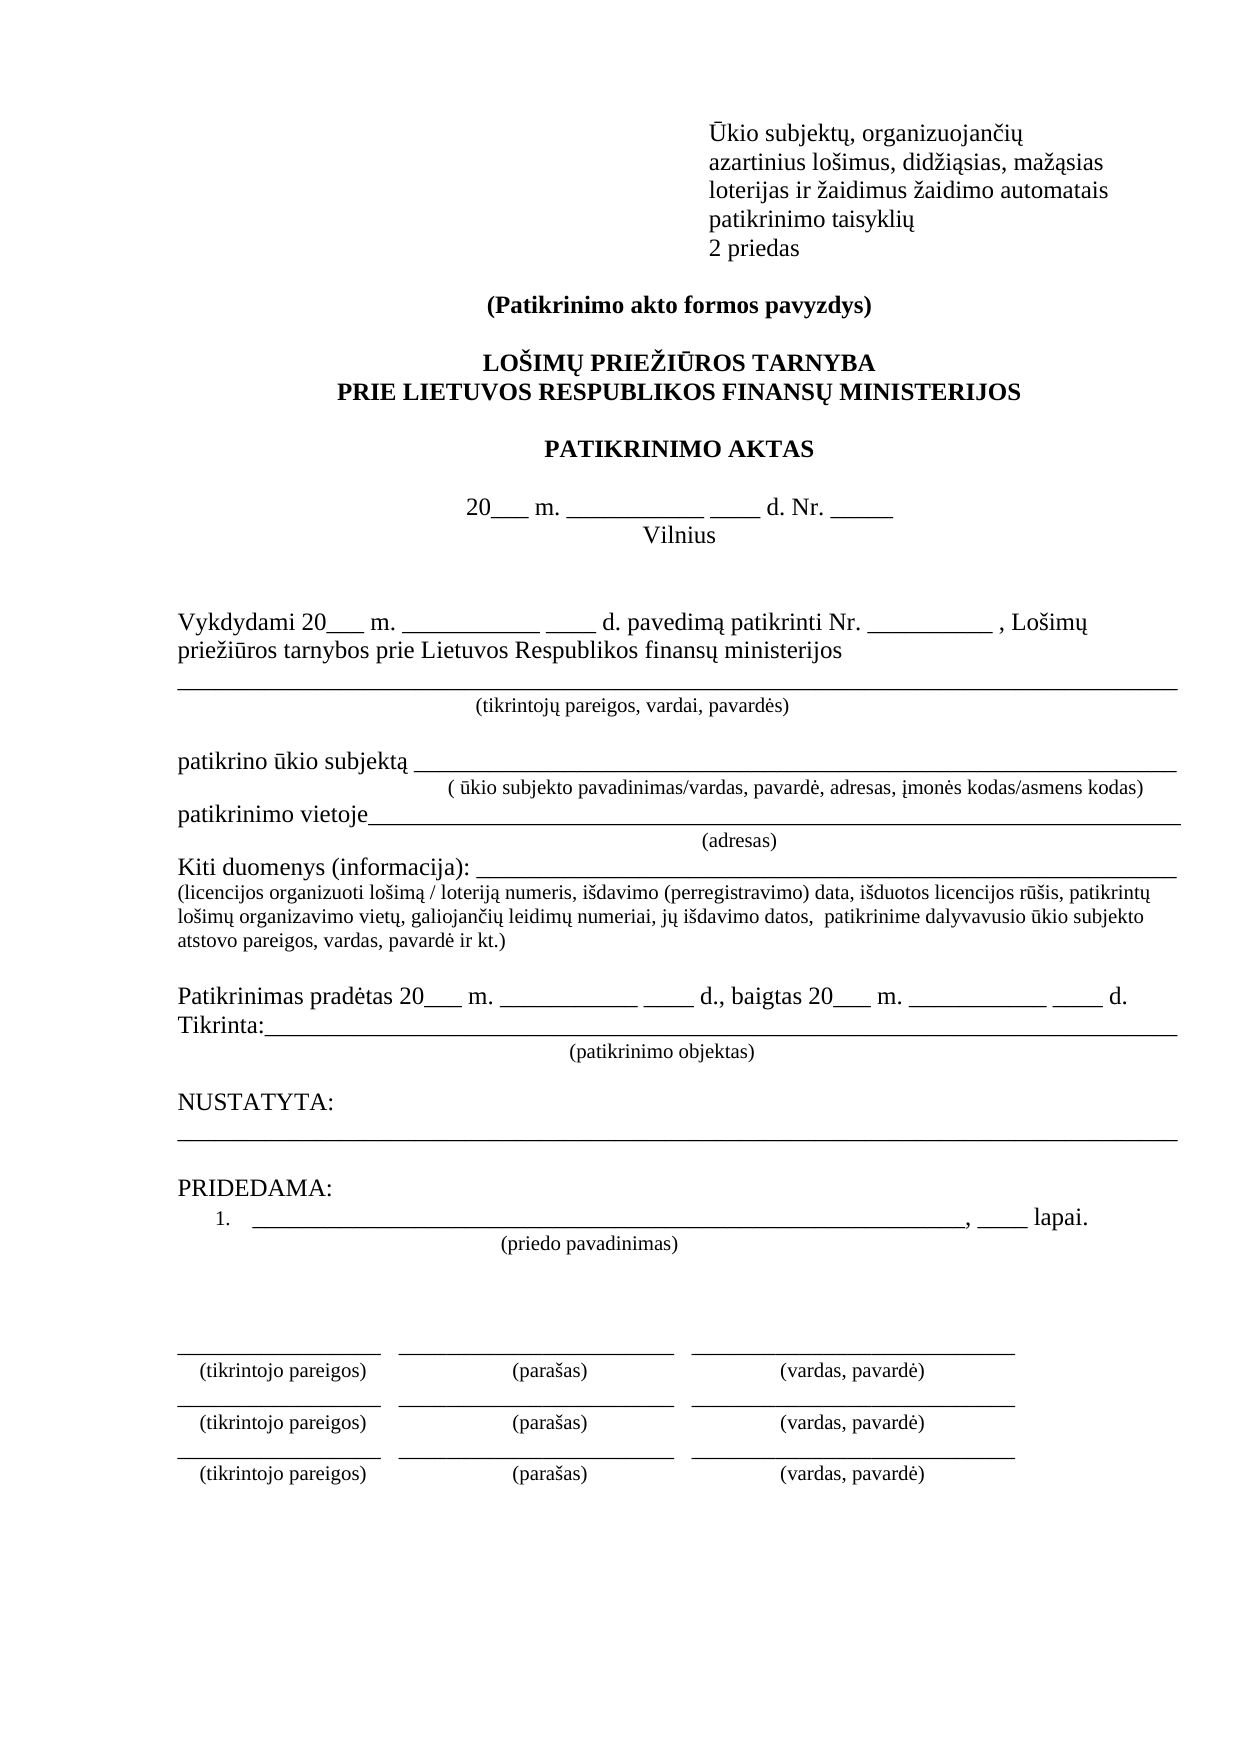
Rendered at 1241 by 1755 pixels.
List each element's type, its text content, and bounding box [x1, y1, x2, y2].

text Tikrinta:_________________________________________________________________________ [177, 1010, 1181, 1039]
text LOŠIMŲ PRIEŽIŪROS TARNYBA [177, 348, 1181, 377]
text Patikrinimas pradėtas 20___ m. ___________ ____ d., baigtas 20___ m. ___________ ____ d. [177, 981, 1181, 1010]
text ________________________________________________________________________________ [177, 664, 1181, 693]
text (tikrintojo pareigos) (parašas) (vardas, pavardė) [177, 1358, 1181, 1382]
text (Patikrinimo akto formos pavyzdys) [177, 291, 1181, 319]
text patikrinimo taisyklių [709, 204, 1122, 233]
text 2 priedas [177, 233, 1181, 262]
text _________________ _______________________ ___________________________ [177, 1434, 1181, 1461]
text _________________ _______________________ ___________________________ [177, 1330, 1181, 1358]
text Vykdydami 20___ m. ___________ ____ d. pavedimą patikrinti Nr. __________ , Lošimų priežiūros tarnybos prie Lietuvos Respublikos finansų ministerijos [177, 607, 1181, 664]
text Vilnius [177, 521, 1181, 549]
text (licencijos organizuoti lošimą / loteriją numeris, išdavimo (perregistravimo) data, išduotos licencijos rūšis, patikrintų lošimų organizavimo vietų, galiojančių leidimų numeriai, jų išdavimo datos, patikrinime dalyvavusio ūkio subjekto atstovo pareigos, vardas, pavardė ir kt.) [177, 880, 1181, 952]
text (tikrintojo pareigos) (parašas) (vardas, pavardė) [177, 1461, 1181, 1485]
text PRIDEDAMA: [177, 1173, 1181, 1202]
text _________________ _______________________ ___________________________ [177, 1382, 1181, 1410]
text Kiti duomenys (informacija): ________________________________________________________ [177, 852, 1181, 880]
text (patikrinimo objektas) [177, 1039, 1181, 1063]
text PATIKRINIMO AKTAS [177, 434, 1181, 463]
text (adresas) [177, 827, 1181, 852]
text (priedo pavadinimas) [252, 1231, 1181, 1255]
text (tikrintojo pareigos) (parašas) (vardas, pavardė) [177, 1410, 1181, 1434]
text 20___ m. ___________ ____ d. Nr. _____ [177, 492, 1181, 521]
text patikrino ūkio subjektą _____________________________________________________________ [177, 746, 1181, 775]
text Ūkio subjektų, organizuojančių [709, 118, 1122, 147]
text NUSTATYTA: ________________________________________________________________________________ [177, 1087, 1181, 1144]
text patikrinimo vietoje_________________________________________________________________ [177, 799, 1181, 827]
text (tikrintojų pareigos, vardai, pavardės) [177, 693, 1181, 717]
text ( ūkio subjekto pavadinimas/vardas, pavardė, adresas, įmonės kodas/asmens kodas) [177, 775, 1181, 799]
text azartinius lošimus, didžiąsias, mažąsias [709, 147, 1122, 176]
text loterijas ir žaidimus žaidimo automatais [709, 176, 1122, 204]
text PRIE LIETUVOS RESPUBLIKOS FINANSŲ MINISTERIJOS [177, 377, 1181, 406]
text 1. _________________________________________________________, ____ lapai. [215, 1202, 1181, 1231]
